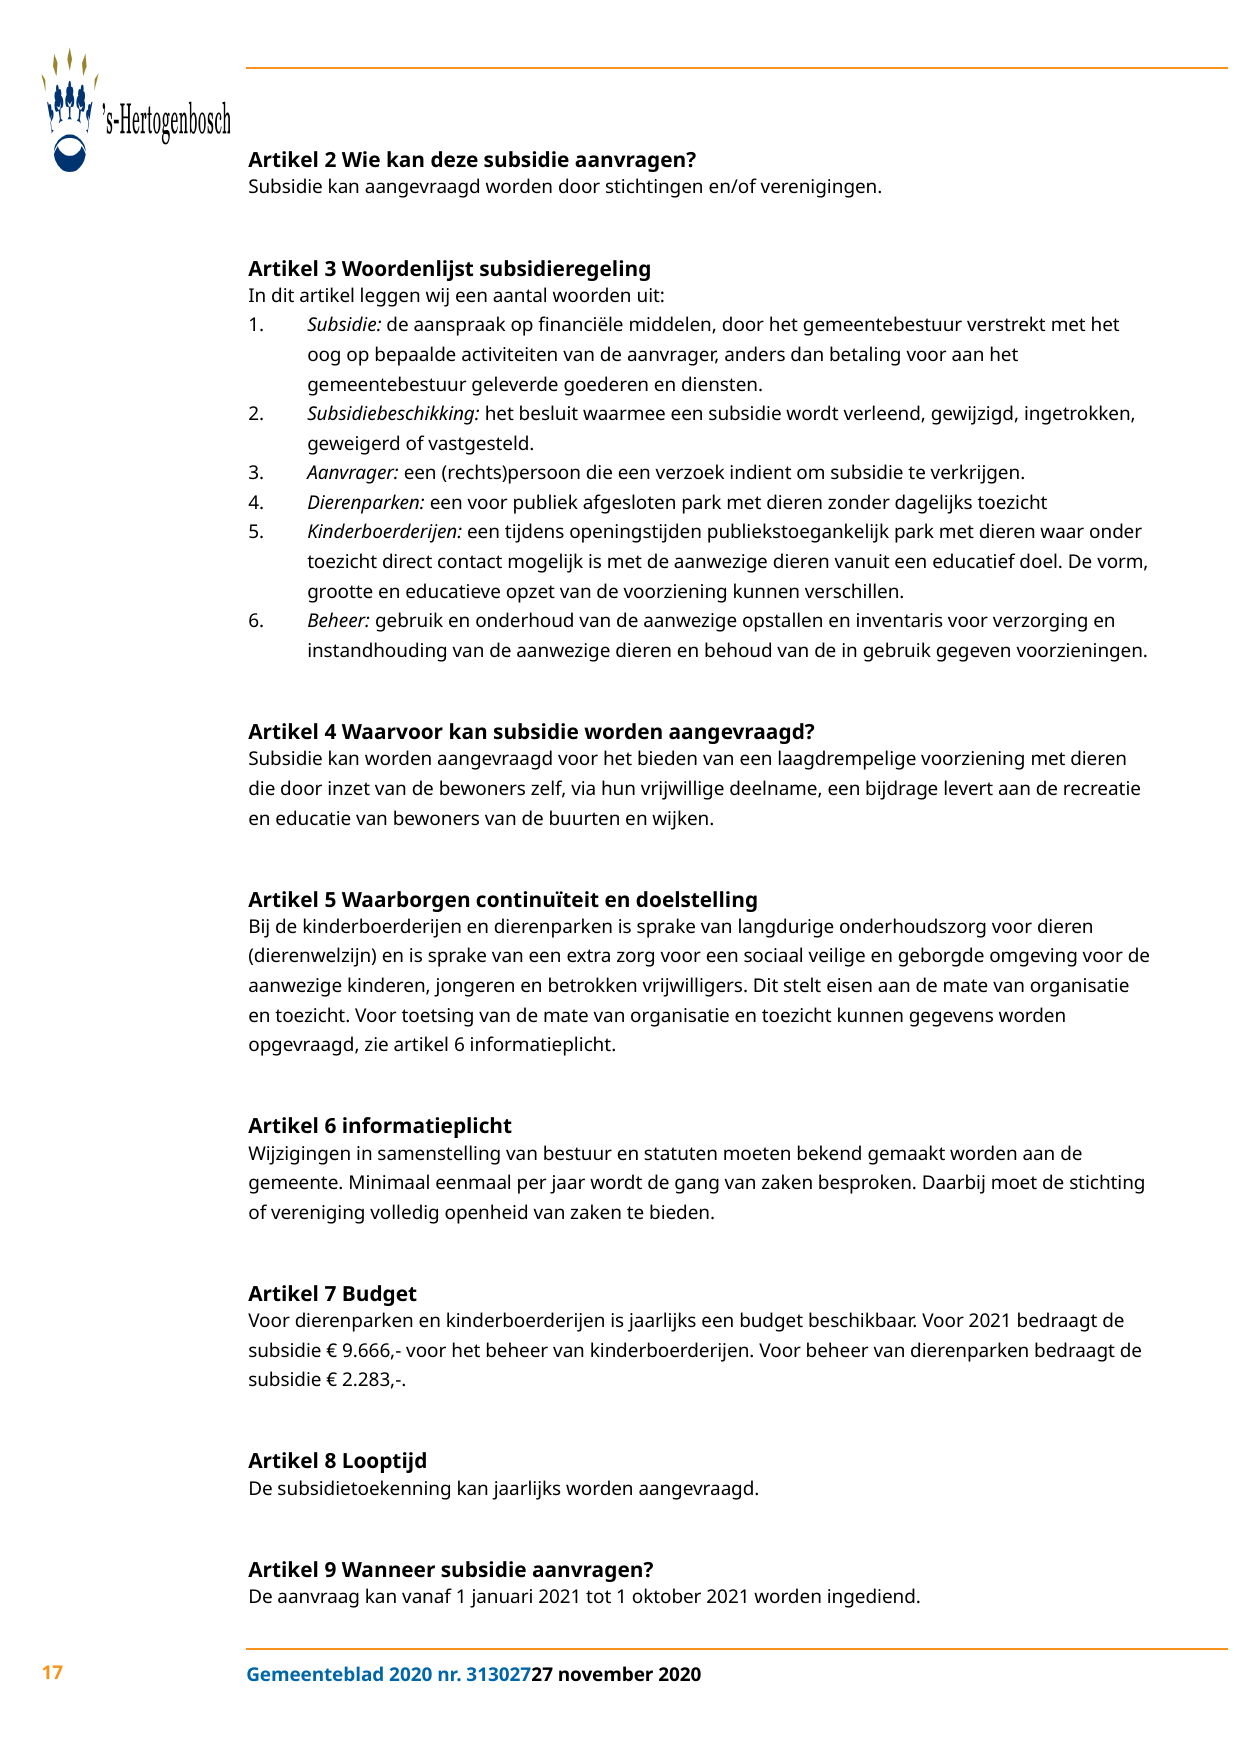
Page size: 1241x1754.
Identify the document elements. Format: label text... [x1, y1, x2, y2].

list Aanvrager: een (rechts)persoon die een verzoek indient om subsidie te verkrijgen. [248, 459, 1152, 485]
text Artikel 6 informatieplicht [248, 1111, 1152, 1140]
text Subsidie kan worden aangevraagd voor het bieden van een laagdrempelige voorziening met dieren die door inzet van de bewoners zelf, via hun vrijwillige deelname, een bijdrage levert aan de recreatie en educatie van bewoners van de buurten en wijken. [248, 746, 1152, 830]
text Artikel 7 Budget [248, 1279, 1152, 1307]
list Beheer: gebruik en onderhoud van de aanwezige opstallen en inventaris voor verzorging en instandhouding van de aanwezige dieren en behoud van de in gebruik gegeven voorzieningen. [248, 607, 1152, 663]
text De subsidietoekenning kan jaarlijks worden aangevraagd. [248, 1475, 1152, 1501]
text Artikel 3 Woordenlijst subsidieregeling [248, 254, 1152, 282]
text Bij de kinderboerderijen en dierenparken is sprake van langdurige onderhoudszorg voor dieren (dierenwelzijn) en is sprake van een extra zorg voor een sociaal veilige en geborgde omgeving voor de aanwezige kinderen, jongeren en betrokken vrijwilligers. Dit stelt eisen aan de mate van organisatie en toezicht. Voor toetsing van de mate van organisatie en toezicht kunnen gegevens worden opgevraagd, zie artikel 6 informatieplicht. [248, 913, 1152, 1057]
text Subsidie kan aangevraagd worden door stichtingen en/of verenigingen. [248, 174, 1152, 199]
text Voor dierenparken en kinderboerderijen is jaarlijks een budget beschikbaar. Voor 2021 bedraagt de subsidie € 9.666,- voor het beheer van kinderboerderijen. Voor beheer van dierenparken bedraagt de subsidie € 2.283,-. [248, 1307, 1152, 1392]
list Subsidie: de aanspraak op financiële middelen, door het gemeentebestuur verstrekt met het oog op bepaalde activiteiten van de aanvrager, anders dan betaling voor aan het gemeentebestuur geleverde goederen en diensten. [248, 312, 1152, 397]
text Artikel 5 Waarborgen continuïteit en doelstelling [248, 885, 1152, 913]
text In dit artikel leggen wij een aantal woorden uit: [248, 282, 1152, 308]
text Artikel 4 Waarvoor kan subsidie worden aangevraagd? [248, 717, 1152, 746]
text Artikel 9 Wanneer subsidie aanvragen? [248, 1555, 1152, 1583]
text De aanvraag kan vanaf 1 januari 2021 tot 1 oktober 2021 worden ingediend. [248, 1583, 1152, 1609]
text Wijzigingen in samenstelling van bestuur en statuten moeten bekend gemaakt worden aan de gemeente. Minimaal eenmaal per jaar wordt de gang van zaken besproken. Daarbij moet de stichting of vereniging volledig openheid van zaken te bieden. [248, 1140, 1152, 1225]
list Dierenparken: een voor publiek afgesloten park met dieren zonder dagelijks toezicht [248, 489, 1152, 515]
list Kinderboerderijen: een tijdens openingstijden publiekstoegankelijk park met dieren waar onder toezicht direct contact mogelijk is met de aanwezige dieren vanuit een educatief doel. De vorm, grootte en educatieve opzet van de voorziening kunnen verschillen. [248, 519, 1152, 604]
picture [41, 47, 231, 172]
text Artikel 8 Looptijd [248, 1447, 1152, 1475]
list Subsidiebeschikking: het besluit waarmee een subsidie wordt verleend, gewijzigd, ingetrokken, geweigerd of vastgesteld. [248, 400, 1152, 456]
text Artikel 2 Wie kan deze subsidie aanvragen? [248, 145, 1152, 174]
